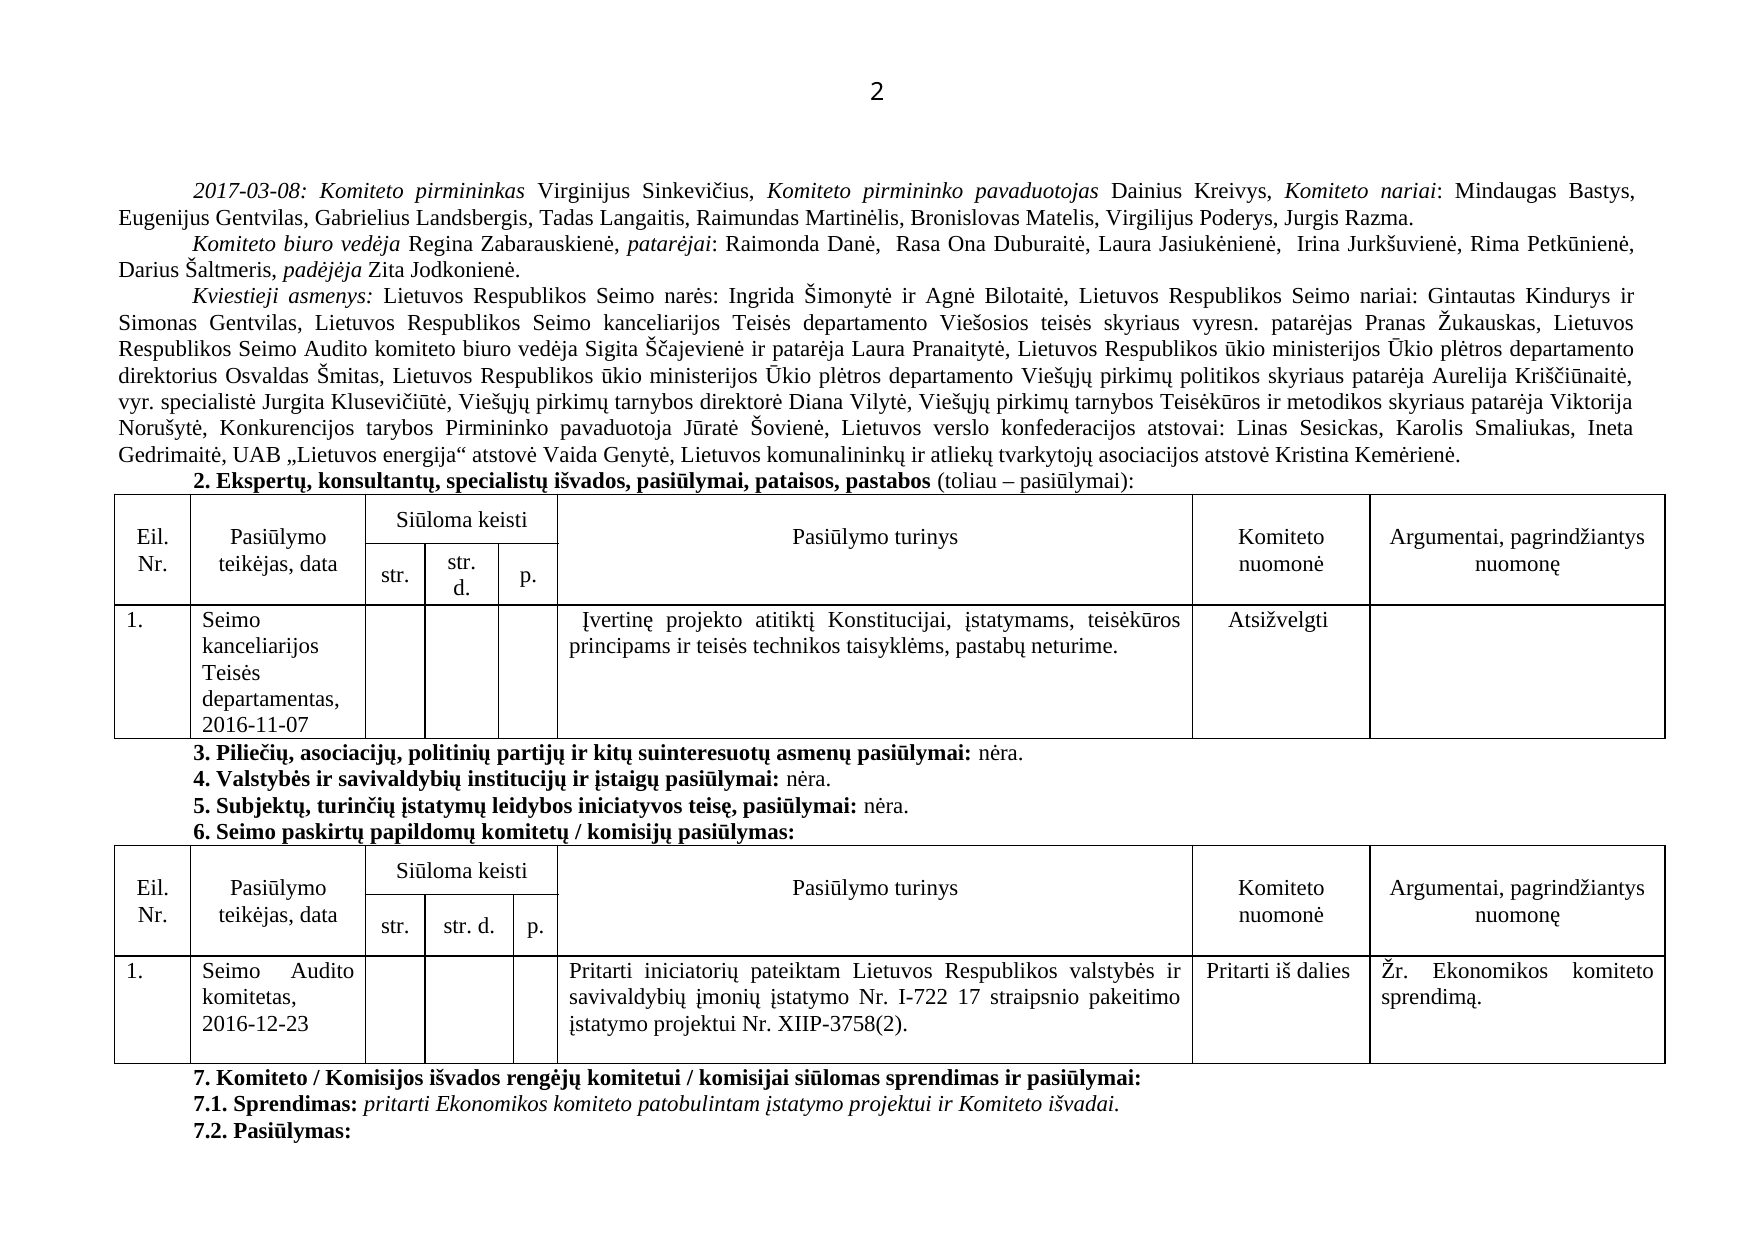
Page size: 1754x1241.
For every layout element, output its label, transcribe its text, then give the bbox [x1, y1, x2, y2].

table_cell p. [514, 895, 557, 955]
text 7. Komiteto / Komisijos išvados rengėjų komitetui / komisijai siūlomas sprendimas ir pasiūlymai: [118, 1064, 1636, 1090]
table_cell 1. [115, 606, 190, 738]
text 3. Piliečių, asociacijų, politinių partijų ir kitų suinteresuotų asmenų pasiūlymai: nėra. [118, 739, 1636, 766]
table_cell str. d. [426, 895, 513, 955]
table_cell str. [366, 895, 424, 955]
text 4. Valstybės ir savivaldybių institucijų ir įstaigų pasiūlymai: nėra. [118, 766, 1636, 792]
text 7.1. Sprendimas: pritarti Ekonomikos komiteto patobulintam įstatymo projektui ir Komiteto išvadai. [118, 1090, 1636, 1117]
text 2. Ekspertų, konsultantų, specialistų išvados, pasiūlymai, pataisos, pastabos (toliau – pasiūlymai): [118, 467, 1636, 493]
table_header Pasiūlymo turinys [558, 846, 1192, 955]
table_cell Seimo kanceliarijos Teisės departamentas, 2016-11-07 [191, 606, 365, 738]
table_cell Pritarti iš dalies [1193, 957, 1369, 1062]
table_cell [366, 606, 424, 738]
table_cell 1. [115, 957, 190, 1062]
table_cell [426, 606, 498, 738]
table_cell [426, 957, 513, 1062]
table_cell p. [499, 544, 557, 604]
table_cell Seimo Audito komitetas, 2016-12-23 [191, 957, 365, 1062]
table_header Eil. Nr. [115, 495, 190, 604]
table_cell [499, 606, 557, 738]
text 6. Seimo paskirtų papildomų komitetų / komisijų pasiūlymas: [118, 818, 1636, 844]
table_cell Žr. Ekonomikos komiteto sprendimą. [1371, 957, 1664, 1062]
table_cell str. [366, 544, 424, 604]
table_header Argumentai, pagrindžiantys nuomonę [1371, 846, 1664, 955]
text 2017-03-08: Komiteto pirmininkas Virginijus Sinkevičius, Komiteto pirmininko pavaduotojas Dainius Kreivys, Komiteto nariai: Mindaugas Bastys, Eugenijus Gentvilas, Gabrielius Landsbergis, Tadas Langaitis, Raimundas Martinėlis, Bronislovas Matelis, Virgilijus Poderys, Jurgis Razma. [118, 177, 1636, 230]
text 7.2. Pasiūlymas: [118, 1117, 1636, 1143]
table_cell [1371, 606, 1664, 738]
table_cell Pritarti iniciatorių pateiktam Lietuvos Respublikos valstybės ir savivaldybių įmonių įstatymo Nr. I-722 17 straipsnio pakeitimo įstatymo projektui Nr. XIIP-3758(2). [558, 957, 1192, 1062]
text Komiteto biuro vedėja Regina Zabarauskienė, patarėjai: Raimonda Danė, Rasa Ona Duburaitė, Laura Jasiukėnienė, Irina Jurkšuvienė, Rima Petkūnienė, Darius Šaltmeris, padėjėja Zita Jodkonienė. [118, 230, 1636, 283]
table_header Siūloma keisti [366, 846, 557, 894]
text 5. Subjektų, turinčių įstatymų leidybos iniciatyvos teisę, pasiūlymai: nėra. [118, 792, 1636, 818]
table_cell str. d. [426, 544, 498, 604]
table_cell Įvertinę projekto atitiktį Konstitucijai, įstatymams, teisėkūros principams ir teisės technikos taisyklėms, pastabų neturime. [558, 606, 1192, 738]
table_header Argumentai, pagrindžiantys nuomonę [1371, 495, 1664, 604]
table_header Eil. Nr. [115, 846, 190, 955]
table_header Komiteto nuomonė [1193, 846, 1369, 955]
table_cell [366, 957, 424, 1062]
table_header Pasiūlymo teikėjas, data [191, 495, 365, 604]
table_header Pasiūlymo teikėjas, data [191, 846, 365, 955]
table_cell [514, 957, 557, 1062]
table_header Pasiūlymo turinys [558, 495, 1192, 604]
table_header Komiteto nuomonė [1193, 495, 1369, 604]
text Kviestieji asmenys: Lietuvos Respublikos Seimo narės: Ingrida Šimonytė ir Agnė Bilotaitė, Lietuvos Respublikos Seimo nariai: Gintautas Kindurys ir Simonas Gentvilas, Lietuvos Respublikos Seimo kanceliarijos Teisės departamento Viešosios teisės skyriaus vyresn. patarėjas Pranas Žukauskas, Lietuvos Respublikos Seimo Audito komiteto biuro vedėja Sigita Ščajevienė ir patarėja Laura Pranaitytė, Lietuvos Respublikos ūkio ministerijos Ūkio plėtros departamento direktorius Osvaldas Šmitas, Lietuvos Respublikos ūkio ministerijos Ūkio plėtros departamento Viešųjų pirkimų politikos skyriaus patarėja Aurelija Kriščiūnaitė, vyr. specialistė Jurgita Klusevičiūtė, Viešųjų pirkimų tarnybos direktorė Diana Vilytė, Viešųjų pirkimų tarnybos Teisėkūros ir metodikos skyriaus patarėja Viktorija Norušytė, Konkurencijos tarybos Pirmininko pavaduotoja Jūratė Šovienė, Lietuvos verslo konfederacijos atstovai: Linas Sesickas, Karolis Smaliukas, Ineta Gedrimaitė, UAB „Lietuvos energija“ atstovė Vaida Genytė, Lietuvos komunalininkų ir atliekų tvarkytojų asociacijos atstovė Kristina Kemėrienė. [118, 283, 1636, 467]
table_header Siūloma keisti [366, 495, 557, 543]
table_cell Atsižvelgti [1193, 606, 1369, 738]
